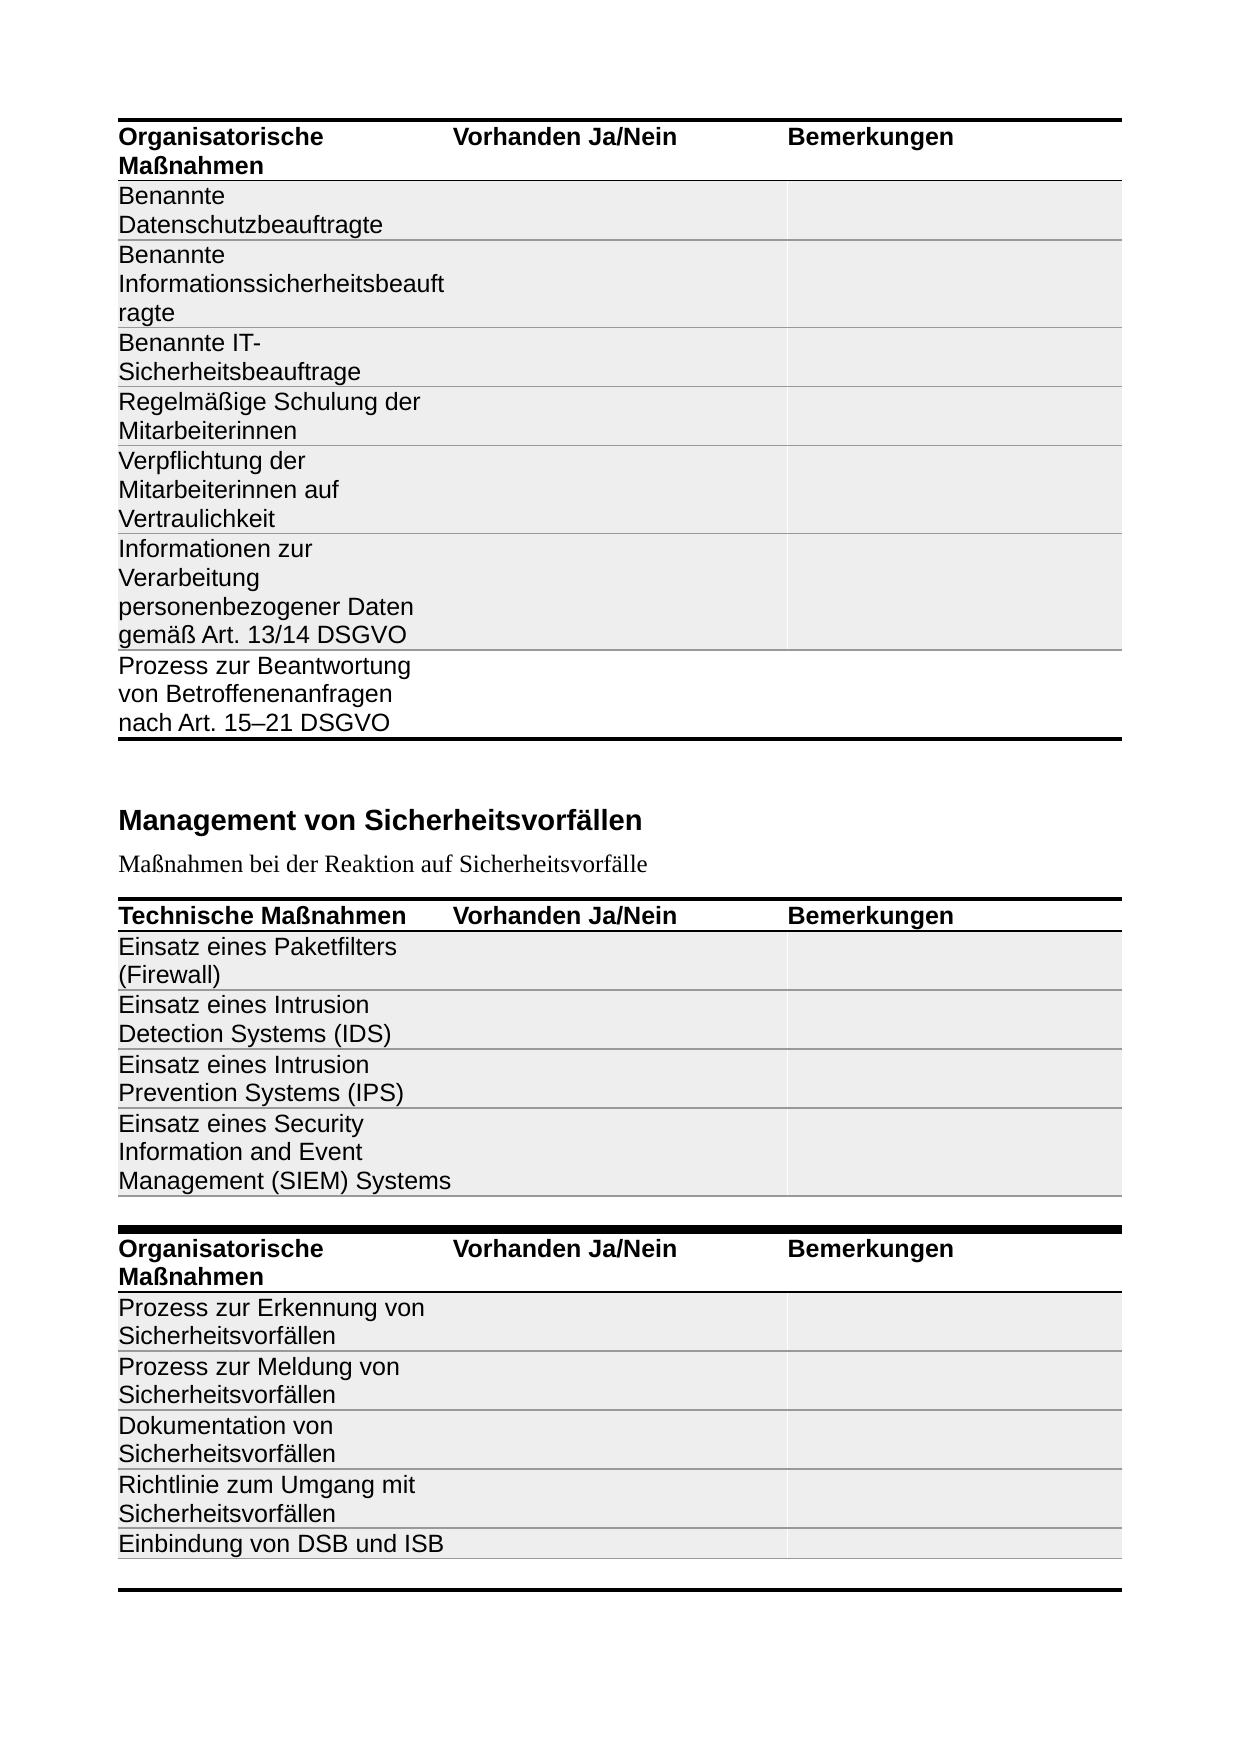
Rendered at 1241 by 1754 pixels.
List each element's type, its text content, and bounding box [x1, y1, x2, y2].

table_cell [788, 1529, 1122, 1558]
table_cell [453, 181, 787, 239]
table_cell [788, 387, 1122, 445]
table_cell [453, 241, 787, 327]
table_cell [453, 1109, 787, 1195]
table_cell Prozess zur Meldung von Sicherheitsvorfällen [118, 1352, 453, 1409]
table_cell Einsatz eines Security Information and Event Management (SIEM) Systems [118, 1109, 453, 1195]
table_cell [788, 446, 1122, 533]
table_cell [453, 1559, 787, 1588]
table_cell [788, 1050, 1122, 1107]
table_cell [788, 241, 1122, 327]
table_cell [453, 991, 787, 1048]
table_cell [788, 1470, 1122, 1527]
table_cell Verpflichtung der Mitarbeiterinnen auf Vertraulichkeit [118, 446, 453, 533]
table_cell [788, 1197, 1122, 1225]
table_header Organisatorische Maßnahmen [118, 1234, 453, 1291]
table_cell [788, 181, 1122, 239]
table_header Bemerkungen [788, 122, 1122, 180]
table_cell [453, 1411, 787, 1468]
table_cell [453, 534, 787, 649]
table_cell [788, 651, 1122, 737]
table_cell Einbindung von DSB und ISB [118, 1529, 453, 1558]
table_header Vorhanden Ja/Nein [453, 1234, 787, 1291]
table_cell Benannte IT-Sicherheitsbeauftrage [118, 328, 453, 386]
table_cell [788, 1559, 1122, 1588]
table_cell [788, 1352, 1122, 1409]
table_cell [453, 932, 787, 989]
table_cell [453, 651, 787, 737]
table_cell [788, 1411, 1122, 1468]
table_cell [118, 1197, 453, 1225]
text Maßnahmen bei der Reaktion auf Sicherheitsvorfälle [118, 849, 1122, 878]
table_cell Benannte Informationssicherheitsbeauftragte [118, 241, 453, 327]
table_cell [453, 387, 787, 445]
table_cell Einsatz eines Paketfilters (Firewall) [118, 932, 453, 989]
table_header Technische Maßnahmen [118, 901, 453, 930]
table_cell [453, 1050, 787, 1107]
table_cell Prozess zur Beantwortung von Betroffenenanfragen nach Art. 15–21 DSGVO [118, 651, 453, 737]
table_cell [788, 991, 1122, 1048]
table_cell [453, 1197, 787, 1225]
table_cell [453, 1293, 787, 1350]
table_cell Benannte Datenschutzbeauftragte [118, 181, 453, 239]
table_cell Prozess zur Erkennung von Sicherheitsvorfällen [118, 1293, 453, 1350]
table_cell Dokumentation von Sicherheitsvorfällen [118, 1411, 453, 1468]
table_header Vorhanden Ja/Nein [453, 122, 787, 180]
table_cell Richtlinie zum Umgang mit Sicherheitsvorfällen [118, 1470, 453, 1527]
table_cell [788, 932, 1122, 989]
table_header Bemerkungen [788, 901, 1122, 930]
table_cell [788, 534, 1122, 649]
table_header Vorhanden Ja/Nein [453, 901, 787, 930]
table_cell [453, 1529, 787, 1558]
subtitle Management von Sicherheitsvorfällen [118, 803, 1122, 837]
table_cell [453, 328, 787, 386]
table_cell Einsatz eines Intrusion Detection Systems (IDS) [118, 991, 453, 1048]
table_cell Regelmäßige Schulung der Mitarbeiterinnen [118, 387, 453, 445]
table_cell [453, 1470, 787, 1527]
table_cell [788, 328, 1122, 386]
table_cell [788, 1109, 1122, 1195]
table_cell [453, 1352, 787, 1409]
table_cell [788, 1293, 1122, 1350]
table_header Organisatorische Maßnahmen [118, 122, 453, 180]
table_header Bemerkungen [788, 1234, 1122, 1291]
table_cell Einsatz eines Intrusion Prevention Systems (IPS) [118, 1050, 453, 1107]
table_cell Informationen zur Verarbeitung personenbezogener Daten gemäß Art. 13/14 DSGVO [118, 534, 453, 649]
table_cell [118, 1559, 453, 1588]
table_cell [453, 446, 787, 533]
